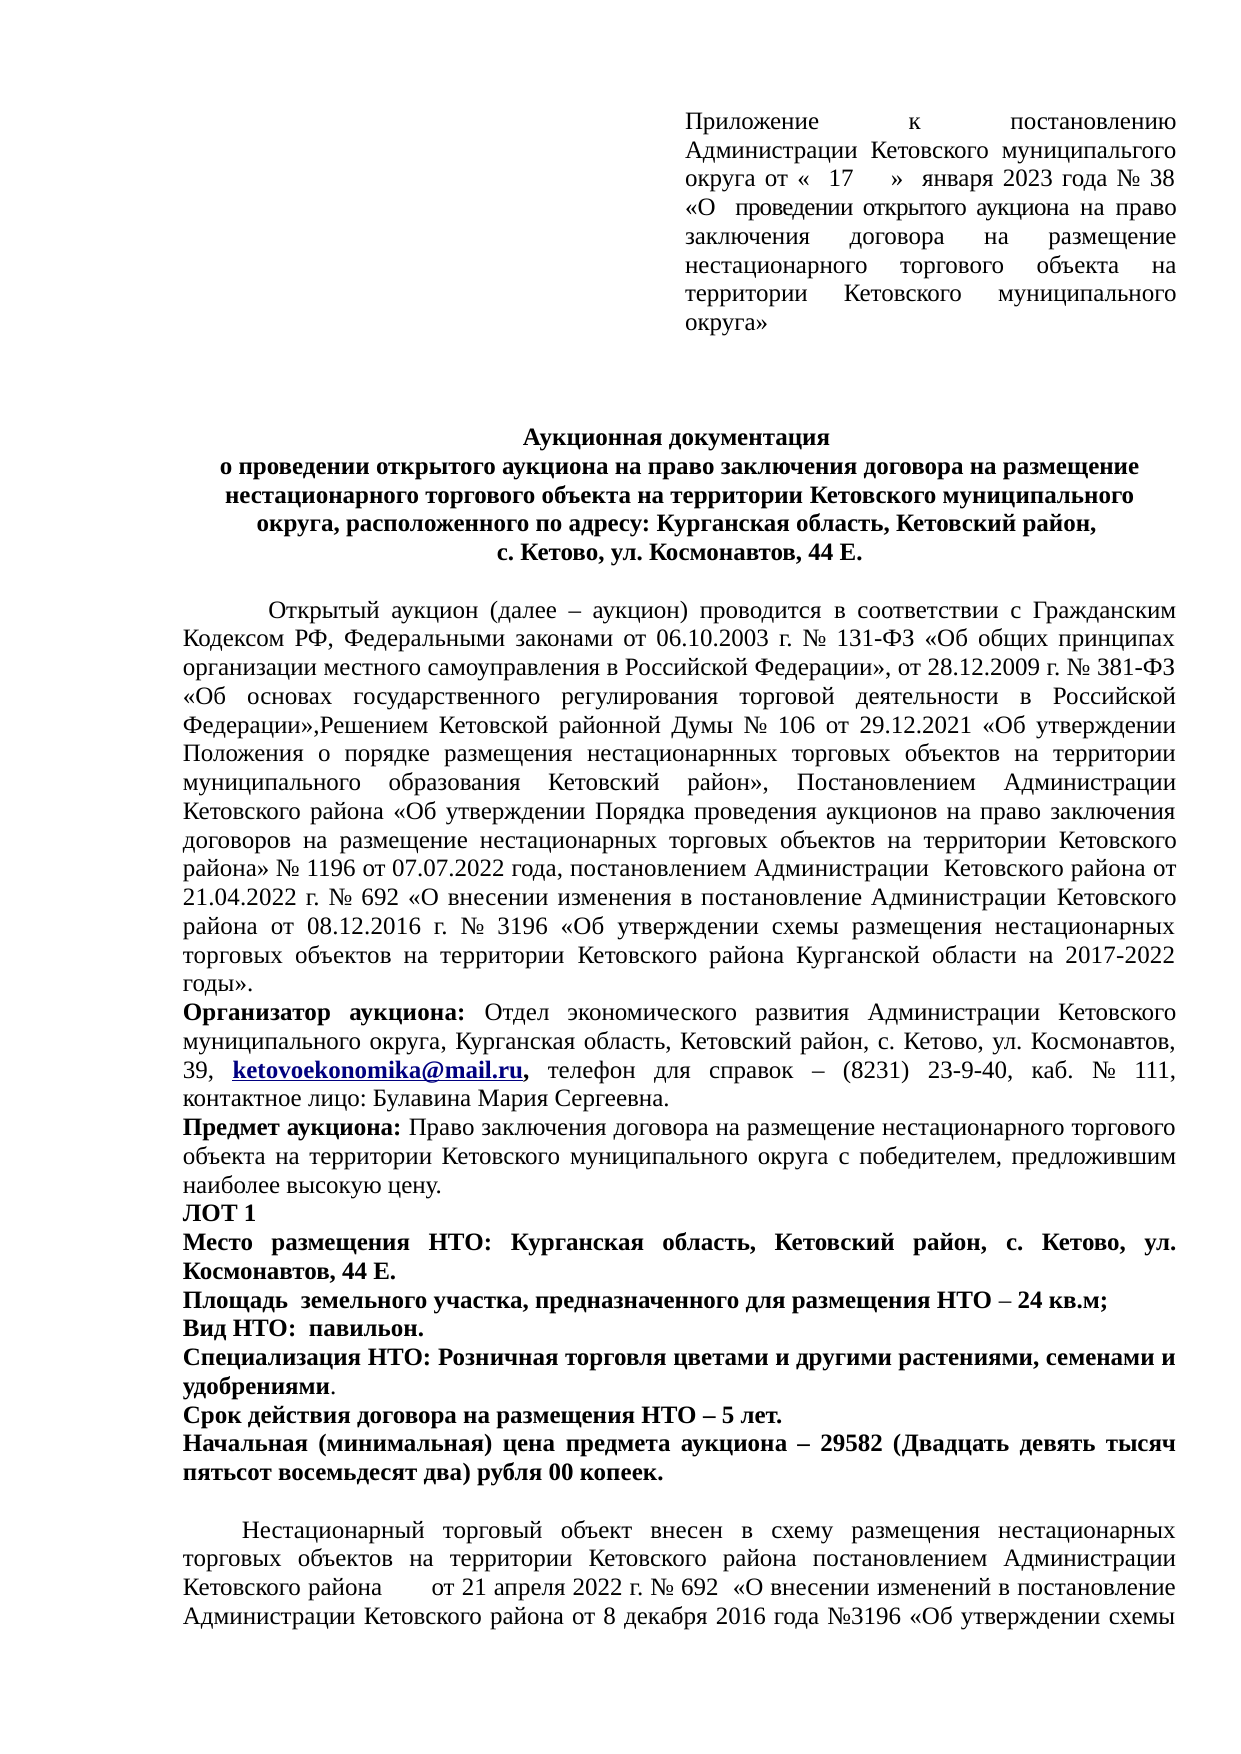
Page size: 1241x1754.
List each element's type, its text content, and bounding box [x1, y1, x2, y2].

text Открытый аукцион (далее – аукцион) проводится в соответствии с Гражданским Кодексом РФ, Федеральными законами от 06.10.2003 г. № 131-ФЗ «Об общих принципах организации местного самоуправления в Российской Федерации», от 28.12.2009 г. № 381-ФЗ «Об основах государственного регулирования торговой деятельности в Российской Федерации»,Решением Кетовской районной Думы № 106 от 29.12.2021 «Об утверждении Положения о порядке размещения нестационарнных торговых объектов на территории муниципального образования Кетовский район», Постановлением Администрации Кетовского района «Об утверждении Порядка проведения аукционов на право заключения договоров на размещение нестационарных торговых объектов на территории Кетовского района» № 1196 от 07.07.2022 года, постановлением Администрации Кетовского района от 21.04.2022 г. № 692 «О внесении изменения в постановление Администрации Кетовского района от 08.12.2016 г. № 3196 «Об утверждении схемы размещения нестационарных торговых объектов на территории Кетовского района Курганской области на 2017-2022 годы». [183, 595, 1176, 997]
text Место размещения НТО: Курганская область, Кетовский район, с. Кетово, ул. Космонавтов, 44 Е. [183, 1227, 1176, 1285]
text Предмет аукциона: Право заключения договора на размещение нестационарного торгового объекта на территории Кетовского муниципального округа с победителем, предложившим наиболее высокую цену. [183, 1112, 1176, 1198]
text с. Кетово, ул. Космонавтов, 44 Е. [183, 537, 1176, 566]
text Приложение к постановлению Администрации Кетовского муниципальгого округа от « 17 » января 2023 года № 38 «О проведении открытого аукциона на право заключения договора на размещение нестационарного торгового объекта на территории Кетовского муниципального округа» [685, 106, 1176, 336]
text о проведении открытого аукциона на право заключения договора на размещение нестационарного торгового объекта на территории Кетовского муниципального округа, расположенного по адресу: Курганская область, Кетовский район, [183, 451, 1176, 537]
text Вид НТО: павильон. [183, 1313, 1176, 1342]
text Организатор аукциона: Отдел экономического развития Администрации Кетовского муниципального округа, Курганская область, Кетовский район, с. Кетово, ул. Космонавтов, 39, ketovoekonomika@mail.ru, телефон для справок – (8231) 23-9-40, каб. № 111, контактное лицо: Булавина Мария Сергеевна. [183, 997, 1176, 1112]
text Аукционная документация [183, 422, 1176, 451]
text ЛОТ 1 [183, 1198, 1176, 1227]
text Специализация НТО: Розничная торговля цветами и другими растениями, семенами и удобрениями. [183, 1342, 1176, 1400]
text Площадь земельного участка, предназначенного для размещения НТО – 24 кв.м; [183, 1285, 1176, 1313]
text Нестационарный торговый объект внесен в схему размещения нестационарных торговых объектов на территории Кетовского района постановлением Администрации Кетовского района от 21 апреля 2022 г. № 692 «О внесении изменений в постановление Администрации Кетовского района от 8 декабря 2016 года №3196 «Об утверждении схемы [183, 1515, 1176, 1630]
text Срок действия договора на размещения НТО – 5 лет. Начальная (минимальная) цена предмета аукциона – 29582 (Двадцать девять тысяч пятьсот восемьдесят два) рубля 00 копеек. [183, 1400, 1176, 1486]
